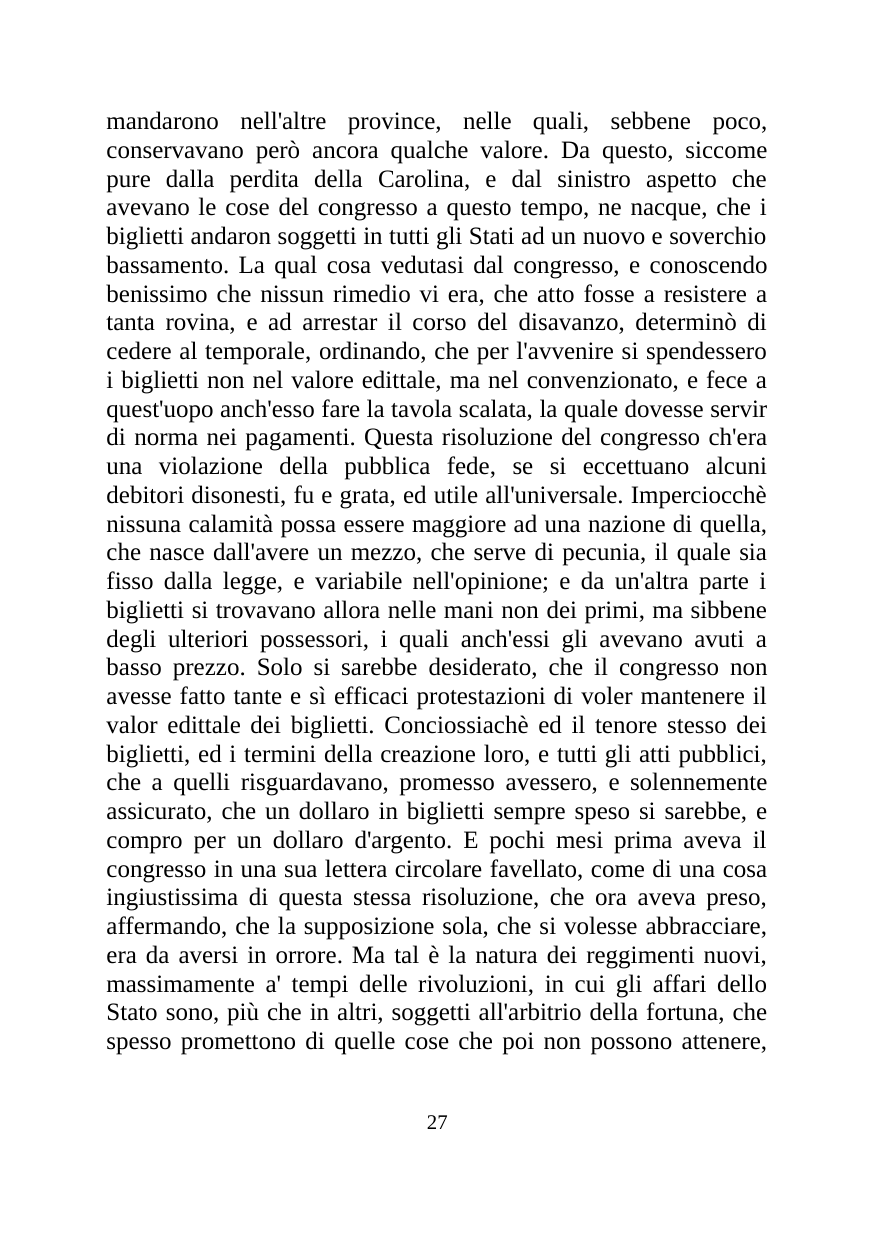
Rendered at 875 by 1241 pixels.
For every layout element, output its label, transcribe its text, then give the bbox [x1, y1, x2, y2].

text mandarono nell'altre province, nelle quali, sebbene poco, conservavano però ancora qualche valore. Da questo, siccome pure dalla perdita della Carolina, e dal sinistro aspetto che avevano le cose del congresso a questo tempo, ne nacque, che i biglietti andaron soggetti in tutti gli Stati ad un nuovo e soverchio bassamento. La qual cosa vedutasi dal congresso, e conoscendo benissimo che nissun rimedio vi era, che atto fosse a resistere a tanta rovina, e ad arrestar il corso del disavanzo, determinò di cedere al temporale, ordinando, che per l'avvenire si spendessero i biglietti non nel valore edittale, ma nel convenzionato, e fece a quest'uopo anch'esso fare la tavola scalata, la quale dovesse servir di norma nei pagamenti. Questa risoluzione del congresso ch'era una violazione della pubblica fede, se si eccettuano alcuni debitori disonesti, fu e grata, ed utile all'universale. Imperciocchè nissuna calamità possa essere maggiore ad una nazione di quella, che nasce dall'avere un mezzo, che serve di pecunia, il quale sia fisso dalla legge, e variabile nell'opinione; e da un'altra parte i biglietti si trovavano allora nelle mani non dei primi, ma sibbene degli ulteriori possessori, i quali anch'essi gli avevano avuti a basso prezzo. Solo si sarebbe desiderato, che il congresso non avesse fatto tante e sì efficaci protestazioni di voler mantenere il valor edittale dei biglietti. Conciossiachè ed il tenore stesso dei biglietti, ed i termini della creazione loro, e tutti gli atti pubblici, che a quelli risguardavano, promesso avessero, e solennemente assicurato, che un dollaro in biglietti sempre speso si sarebbe, e compro per un dollaro d'argento. E pochi mesi prima aveva il congresso in una sua lettera circolare favellato, come di una cosa ingiustissima di questa stessa risoluzione, che ora aveva preso, affermando, che la supposizione sola, che si volesse abbracciare, era da aversi in orrore. Ma tal è la natura dei reggimenti nuovi, massimamente a' tempi delle rivoluzioni, in cui gli affari dello Stato sono, più che in altri, soggetti all'arbitrio della fortuna, che spesso promettono di quelle cose che poi non possono attenere, [106, 106, 768, 1055]
